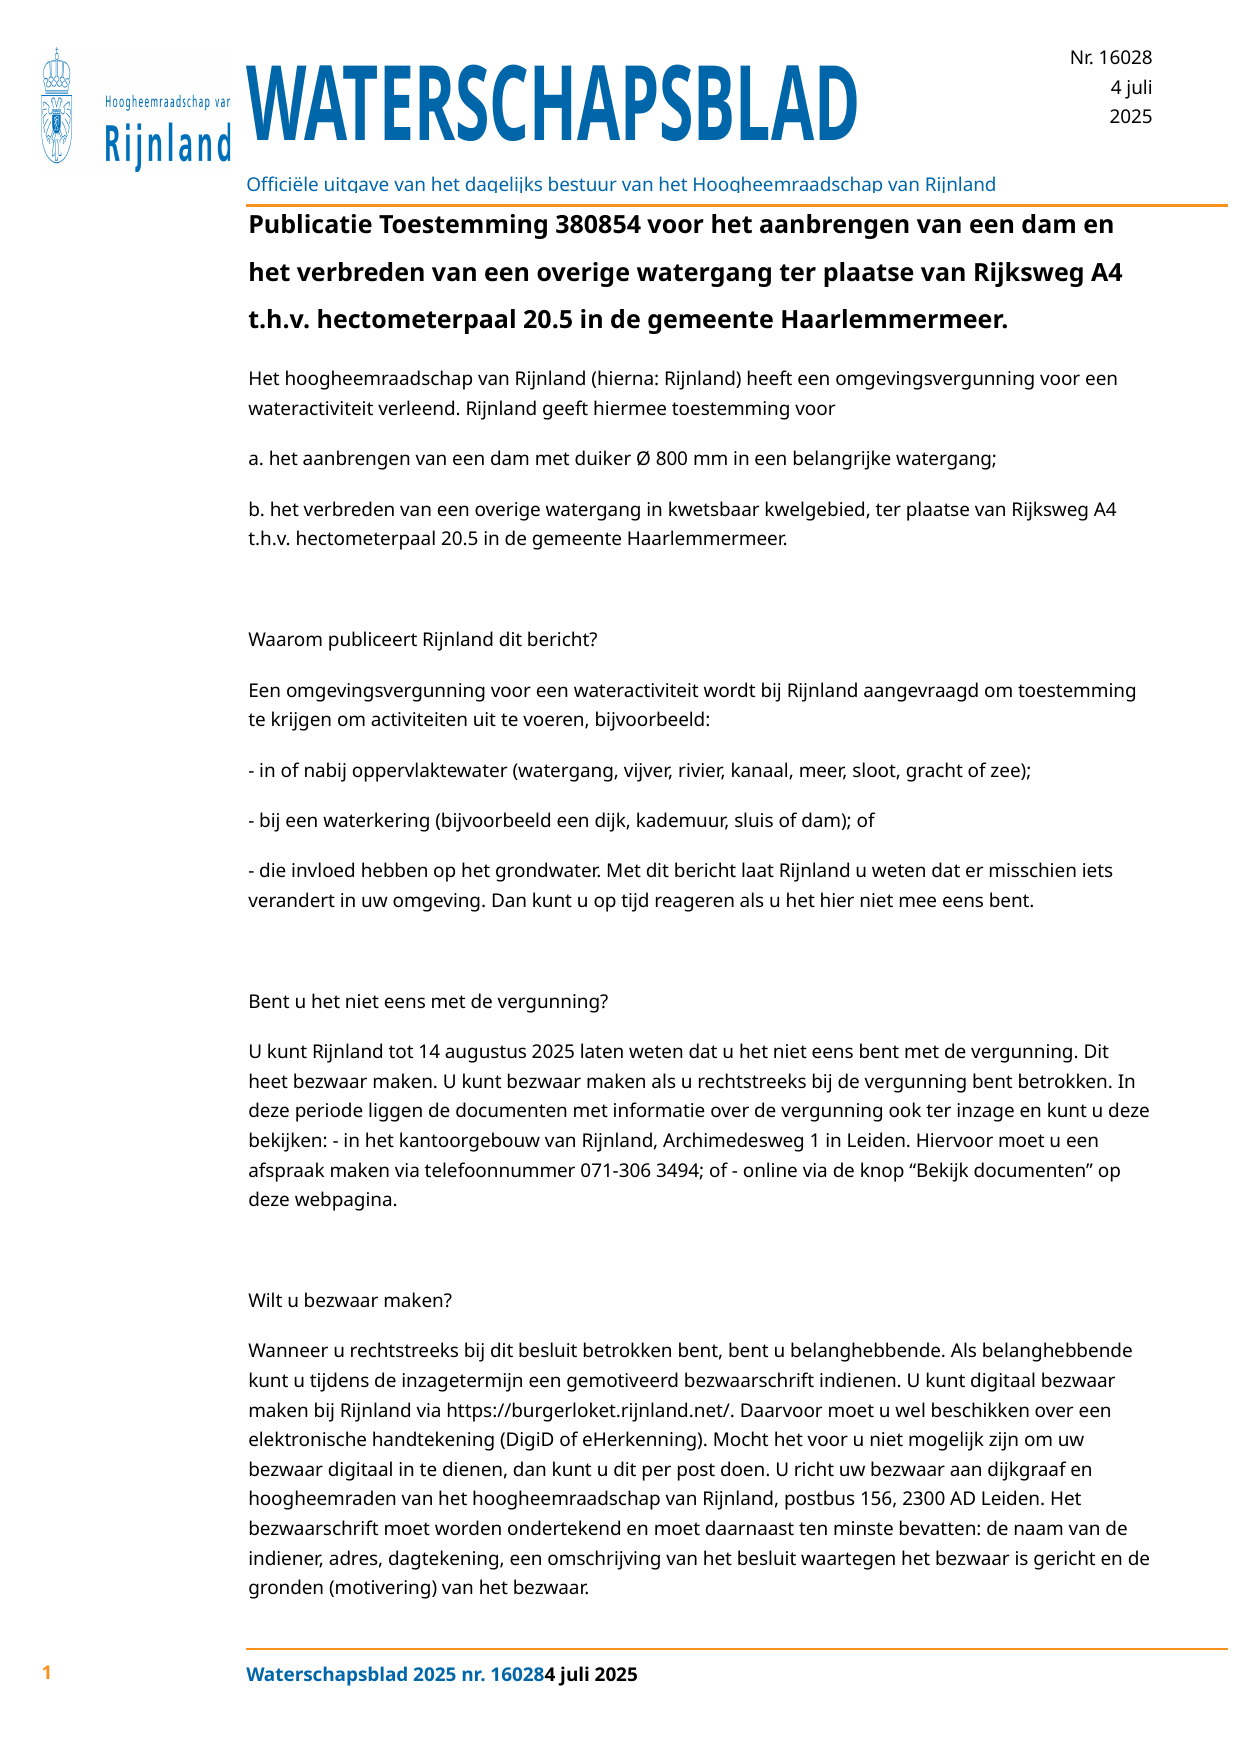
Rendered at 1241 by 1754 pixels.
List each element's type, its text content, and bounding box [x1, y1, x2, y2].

text Publicatie Toestemming 380854 voor het aanbrengen van een dam en het verbreden van een overige watergang ter plaatse van Rijksweg A4 t.h.v. hectometerpaal 20.5 in de gemeente Haarlemmermeer. [248, 207, 1152, 336]
text - bij een waterkering (bijvoorbeeld een dijk, kademuur, sluis of dam); of [248, 807, 1152, 833]
text Wanneer u rechtstreeks bij dit besluit betrokken bent, bent u belanghebbende. Als belanghebbende kunt u tijdens de inzagetermijn een gemotiveerd bezwaarschrift indienen. U kunt digitaal bezwaar maken bij Rijnland via https://burgerloket.rijnland.net/. Daarvoor moet u wel beschikken over een elektronische handtekening (DigiD of eHerkenning). Mocht het voor u niet mogelijk zijn om uw bezwaar digitaal in te dienen, dan kunt u dit per post doen. U richt uw bezwaar aan dijkgraaf en hoogheemraden van het hoogheemraadschap van Rijnland, postbus 156, 2300 AD Leiden. Het bezwaarschrift moet worden ondertekend en moet daarnaast ten minste bevatten: de naam van de indiener, adres, dagtekening, een omschrijving van het besluit waartegen het bezwaar is gericht en de gronden (motivering) van het bezwaar. [248, 1338, 1152, 1600]
text Een omgevingsvergunning voor een wateractiviteit wordt bij Rijnland aangevraagd om toestemming te krijgen om activiteiten uit te voeren, bijvoorbeeld: [248, 677, 1152, 732]
text Het hoogheemraadschap van Rijnland (hierna: Rijnland) heeft een omgevingsvergunning voor een wateractiviteit verleend. Rijnland geeft hiermee toestemming voor [248, 366, 1152, 421]
text b. het verbreden van een overige watergang in kwetsbaar kwelgebied, ter plaatse van Rijksweg A4 t.h.v. hectometerpaal 20.5 in de gemeente Haarlemmermeer. [248, 496, 1152, 551]
text Waarom publiceert Rijnland dit bericht? [248, 626, 1152, 652]
text Bent u het niet eens met de vergunning? [248, 988, 1152, 1014]
text - die invloed hebben op het grondwater. Met dit bericht laat Rijnland u weten dat er misschien iets verandert in uw omgeving. Dan kunt u op tijd reageren als u het hier niet mee eens bent. [248, 858, 1152, 913]
text a. het aanbrengen van een dam met duiker Ø 800 mm in een belangrijke watergang; [248, 446, 1152, 471]
picture [41, 47, 231, 172]
text Wilt u bezwaar maken? [248, 1287, 1152, 1313]
text - in of nabij oppervlaktewater (watergang, vijver, rivier, kanaal, meer, sloot, gracht of zee); [248, 757, 1152, 782]
text U kunt Rijnland tot 14 augustus 2025 laten weten dat u het niet eens bent met de vergunning. Dit heet bezwaar maken. U kunt bezwaar maken als u rechtstreeks bij de vergunning bent betrokken. In deze periode liggen de documenten met informatie over de vergunning ook ter inzage en kunt u deze bekijken: - in het kantoorgebouw van Rijnland, Archimedesweg 1 in Leiden. Hiervoor moet u een afspraak maken via telefoonnummer 071-306 3494; of - online via de knop “Bekijk documenten” op deze webpagina. [248, 1038, 1152, 1212]
